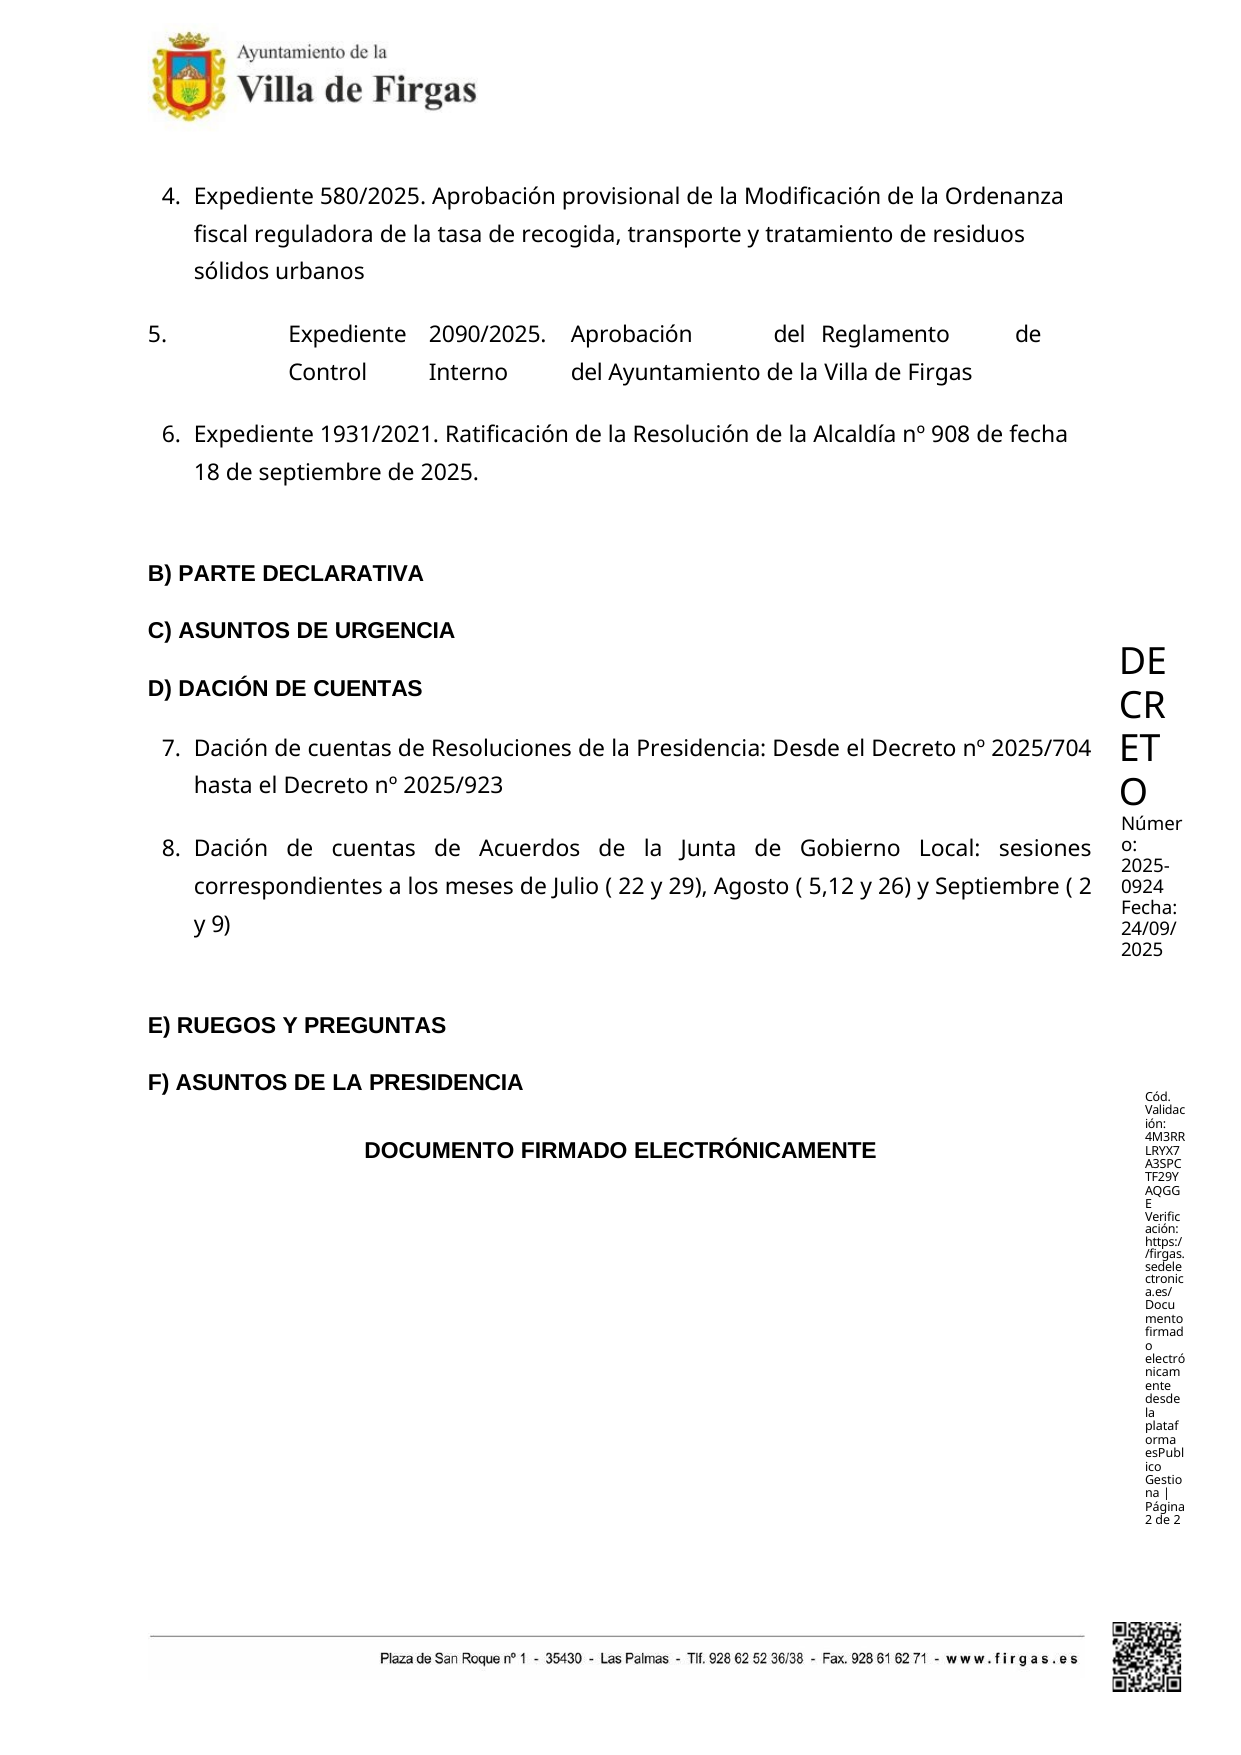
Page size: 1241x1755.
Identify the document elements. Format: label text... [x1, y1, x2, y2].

list [1143, 1089, 1186, 1612]
list Verificación: https://firgas.sedelectronica.es/ [1145, 1211, 1186, 1299]
list RUEGOS Y PREGUNTAS [148, 1012, 1093, 1038]
text DOCUMENTO FIRMADO ELECTRÓNICAMENTE [148, 1137, 1093, 1163]
list ASUNTOS DE URGENCIA [148, 617, 1093, 644]
list Expediente 1931/2021. Ratificación de la Resolución de la Alcaldía nº 908 de fecha 18 de septiembre de 2025. [162, 418, 1093, 487]
list Documento firmado electrónicamente desde la plataforma esPublico Gestiona | Página 2 de 2 [1145, 1299, 1186, 1527]
list Expediente 2090/2025. Aprobación del Reglamento de Control Interno del Ayuntamiento de la Villa de Firgas [148, 318, 1093, 387]
list Número: 2025-0924 Fecha: 24/09/2025 [1121, 814, 1185, 961]
list Expediente 580/2025. Aprobación provisional de la Modificación de la Ordenanza fiscal reguladora de la tasa de recogida, transporte y tratamiento de residuos sólidos urbanos [162, 180, 1093, 287]
list Dación de cuentas de Acuerdos de la Junta de Gobierno Local: sesiones correspondientes a los meses de Julio ( 22 y 29), Agosto ( 5,12 y 26) y Septiembre ( 2 y 9) [162, 832, 1093, 939]
list [1117, 638, 1185, 985]
list DECRETO [1119, 640, 1185, 814]
list DACIÓN DE CUENTAS [148, 674, 1093, 701]
list PARTE DECLARATIVA [148, 560, 1093, 587]
list Dación de cuentas de Resoluciones de la Presidencia: Desde el Decreto nº 2025/704 hasta el Decreto nº 2025/923 [162, 732, 1093, 801]
list Cód. Validación: 4M3RRLRYX7A3SPCTF29YAQGGE [1145, 1091, 1186, 1211]
list ASUNTOS DE LA PRESIDENCIA [148, 1069, 1093, 1095]
